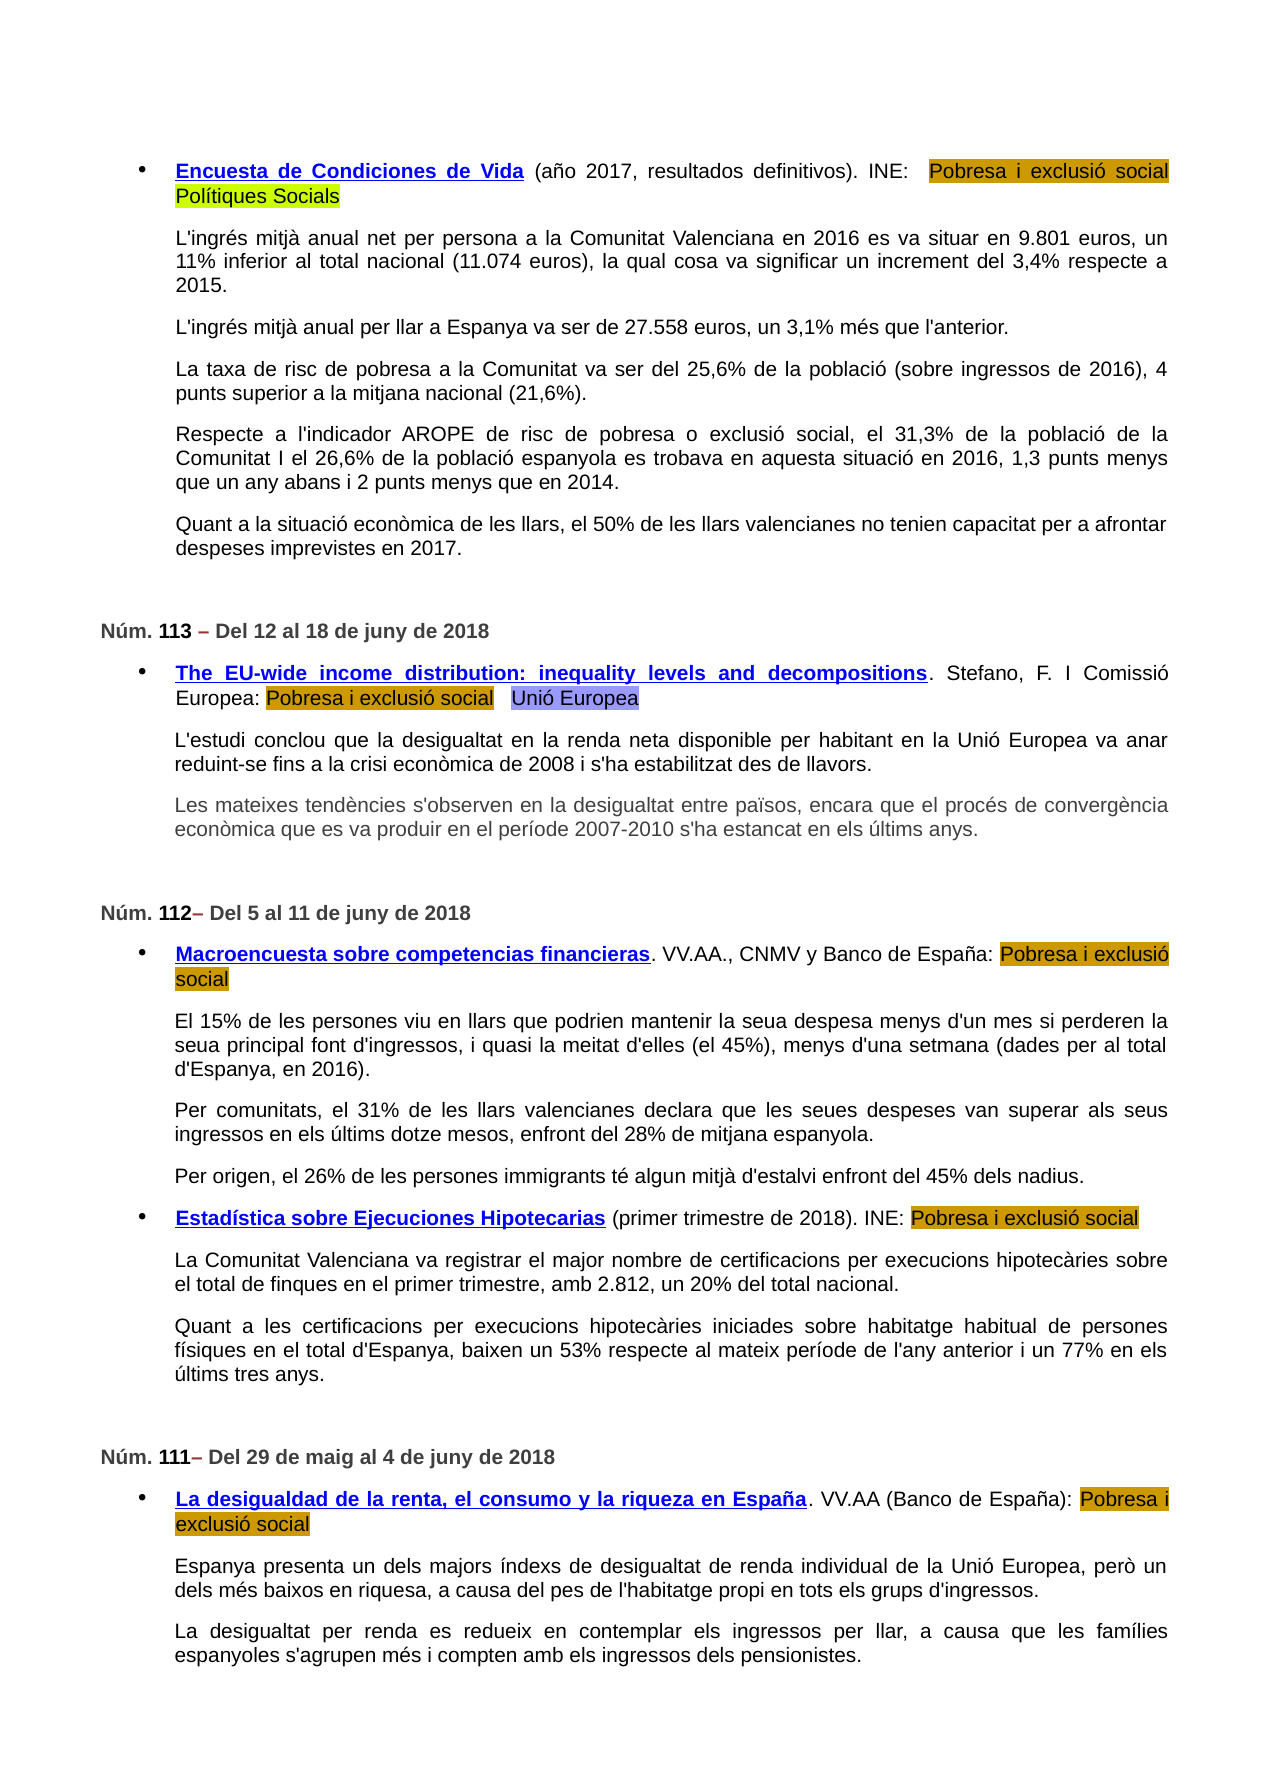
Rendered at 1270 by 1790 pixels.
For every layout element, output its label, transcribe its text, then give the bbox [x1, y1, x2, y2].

text Núm. 111– Del 29 de maig al 4 de juny de 2018 [100, 1445, 1169, 1469]
text Per origen, el 26% de les persones immigrants té algun mitjà d'estalvi enfront del 45% dels nadius. [174, 1164, 1169, 1188]
list La desigualdad de la renta, el consumo y la riqueza en España. VV.AA (Banco de España): Pobresa i exclusió social [138, 1487, 1169, 1536]
text L'ingrés mitjà anual net per persona a la Comunitat Valenciana en 2016 es va situar en 9.801 euros, un 11% inferior al total nacional (11.074 euros), la qual cosa va significar un increment del 3,4% respecte a 2015. [175, 225, 1169, 297]
text La Comunitat Valenciana va registrar el major nombre de certificacions per execucions hipotecàries sobre el total de finques en el primer trimestre, amb 2.812, un 20% del total nacional. [174, 1248, 1169, 1296]
text Núm. 113 – Del 12 al 18 de juny de 2018 [100, 619, 1169, 643]
text L'estudi conclou que la desigualtat en la renda neta disponible per habitant en la Unió Europea va anar reduint-se fins a la crisi econòmica de 2008 i s'ha estabilitzat des de llavors. [174, 727, 1169, 775]
list Macroencuesta sobre competencias financieras. VV.AA., CNMV y Banco de España: Pobresa i exclusió social [138, 942, 1169, 991]
text Quant a la situació econòmica de les llars, el 50% de les llars valencianes no tenien capacitat per a afrontar despeses imprevistes en 2017. [175, 512, 1169, 560]
text La taxa de risc de pobresa a la Comunitat va ser del 25,6% de la població (sobre ingressos de 2016), 4 punts superior a la mitjana nacional (21,6%). [175, 357, 1169, 404]
text Les mateixes tendències s'observen en la desigualtat entre països, encara que el procés de convergència econòmica que es va produir en el període 2007-2010 s'ha estancat en els últims anys. [174, 793, 1169, 841]
text Núm. 112– Del 5 al 11 de juny de 2018 [100, 900, 1169, 924]
list Estadística sobre Ejecuciones Hipotecarias (primer trimestre de 2018). INE: Pobresa i exclusió social [138, 1206, 1169, 1231]
text Respecte a l'indicador AROPE de risc de pobresa o exclusió social, el 31,3% de la població de la Comunitat I el 26,6% de la població espanyola es trobava en aquesta situació en 2016, 1,3 punts menys que un any abans i 2 punts menys que en 2014. [175, 422, 1169, 494]
list Encuesta de Condiciones de Vida (año 2017, resultados definitivos). INE: Pobresa i exclusió social Polítiques Socials [138, 159, 1169, 208]
text Per comunitats, el 31% de les llars valencianes declara que les seues despeses van superar als seus ingressos en els últims dotze mesos, enfront del 28% de mitjana espanyola. [174, 1098, 1169, 1146]
text L'ingrés mitjà anual per llar a Espanya va ser de 27.558 euros, un 3,1% més que l'anterior. [175, 315, 1169, 339]
text Espanya presenta un dels majors índexs de desigualtat de renda individual de la Unió Europea, però un dels més baixos en riquesa, a causa del pes de l'habitatge propi en tots els grups d'ingressos. [174, 1553, 1169, 1601]
text El 15% de les persones viu en llars que podrien mantenir la seua despesa menys d'un mes si perderen la seua principal font d'ingressos, i quasi la meitat d'elles (el 45%), menys d'una setmana (dades per al total d'Espanya, en 2016). [174, 1009, 1169, 1081]
text La desigualtat per renda es redueix en contemplar els ingressos per llar, a causa que les famílies espanyoles s'agrupen més i compten amb els ingressos dels pensionistes. [174, 1619, 1169, 1667]
text Quant a les certificacions per execucions hipotecàries iniciades sobre habitatge habitual de persones físiques en el total d'Espanya, baixen un 53% respecte al mateix període de l'any anterior i un 77% en els últims tres anys. [174, 1314, 1169, 1386]
subtitle The EU-wide income distribution: inequality levels and decompositions. Stefano, F. I Comissió Europea: Pobresa i exclusió social Unió Europea [138, 661, 1169, 710]
